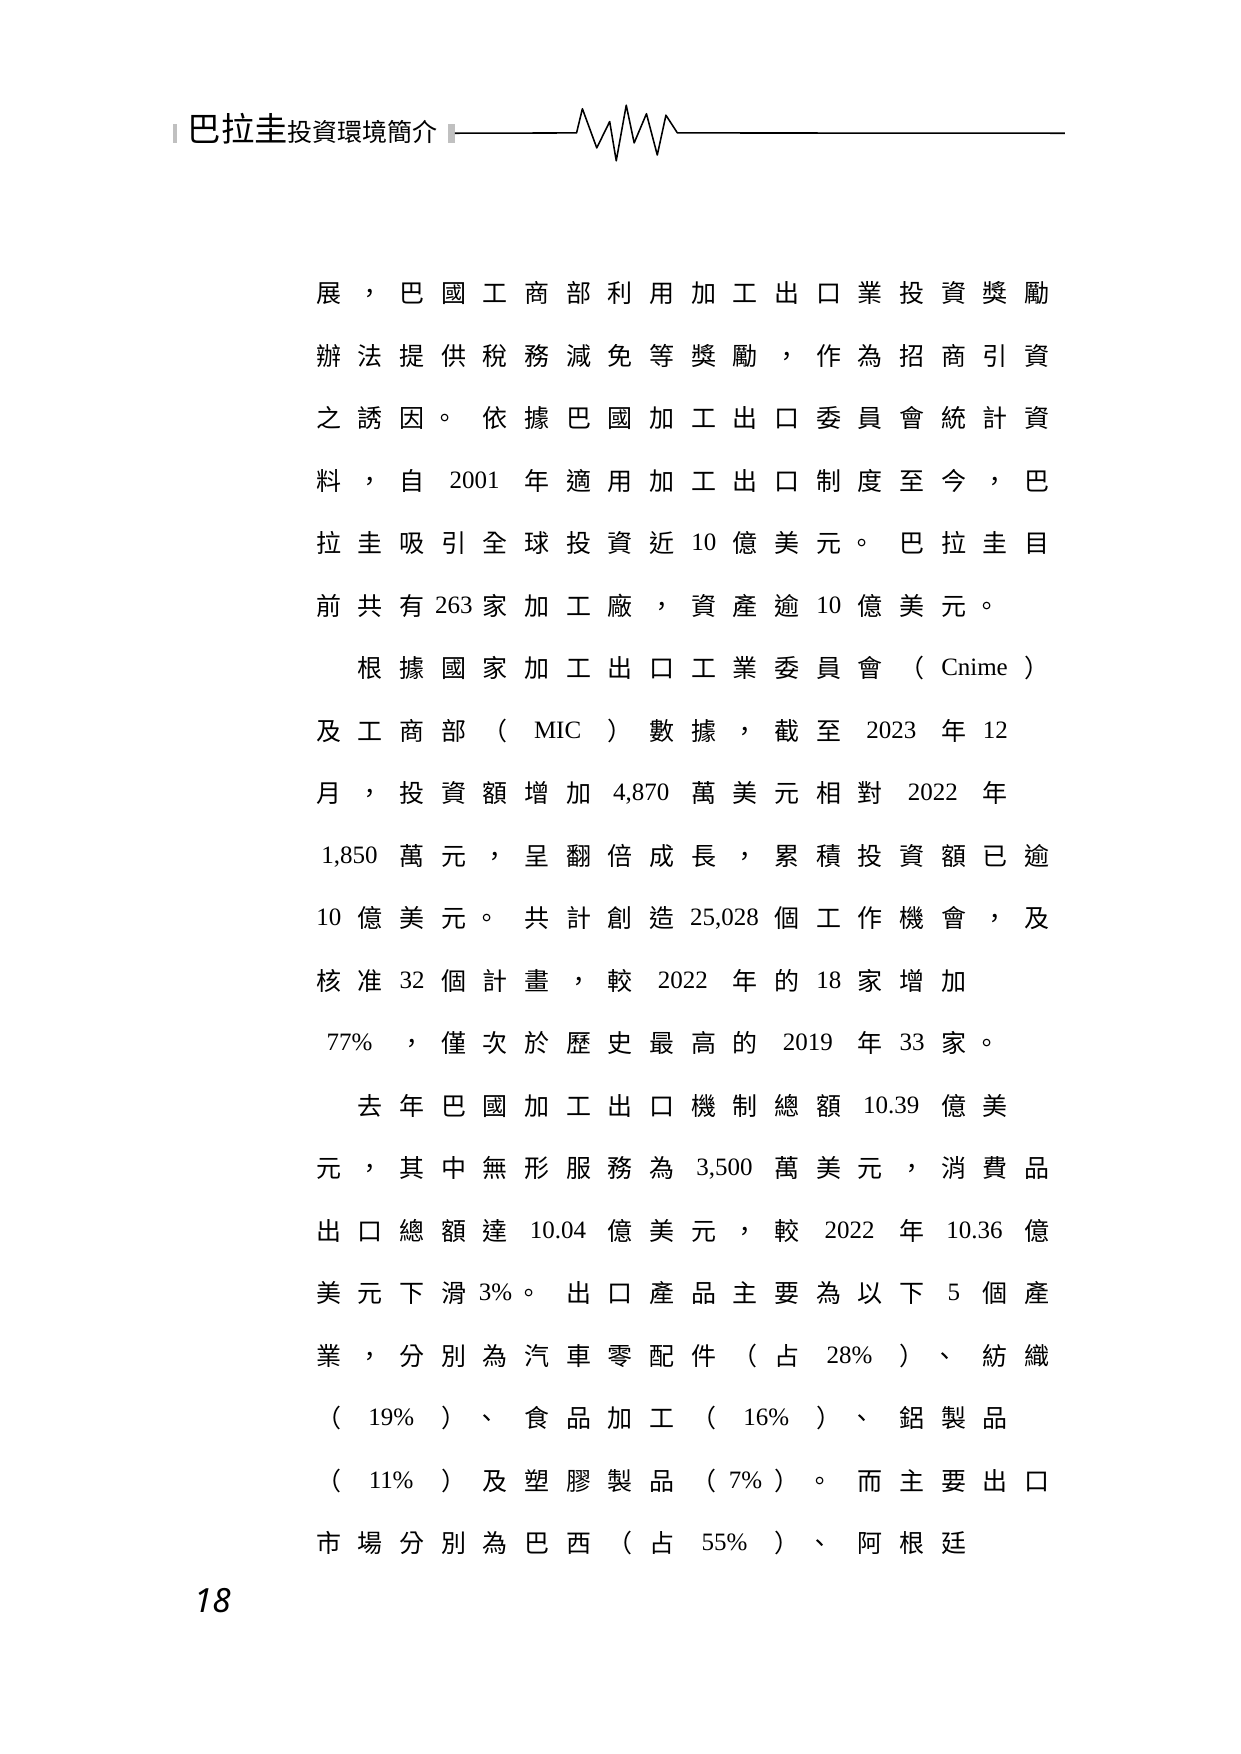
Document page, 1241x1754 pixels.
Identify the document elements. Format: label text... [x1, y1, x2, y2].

text 去年巴國加工出口機制總額10.39億美元，其中無形服務為3,500萬美元，消費品出口總額達10.04億美元，較2022年10.36億美元下滑3%。出口產品主要為以下5個產業，分別為汽車零配件（占28%）、紡織（19%）、食品加工（16%）、鋁製品（11%）及塑膠製品（7%）。而主要出口市場分別為巴西（占55%）、阿根廷 [281, 1063, 1058, 1563]
text 展，巴國工商部利用加工出口業投資獎勵辦法提供稅務減免等獎勵，作為招商引資之誘因。依據巴國加工出口委員會統計資料，自2001年適用加工出口制度至今，巴拉圭吸引全球投資近10億美元。巴拉圭目前共有263家加工廠，資產逾10億美元。 [281, 250, 1058, 625]
text 根據國家加工出口工業委員會（Cnime）及工商部（MIC）數據，截至2023年12月，投資額增加4,870萬美元相對2022年1,850萬元，呈翻倍成長，累積投資額已逾10億美元。共計創造25,028個工作機會，及核准32個計畫，較2022年的18家增加77%，僅次於歷史最高的2019年33家。 [281, 625, 1058, 1063]
